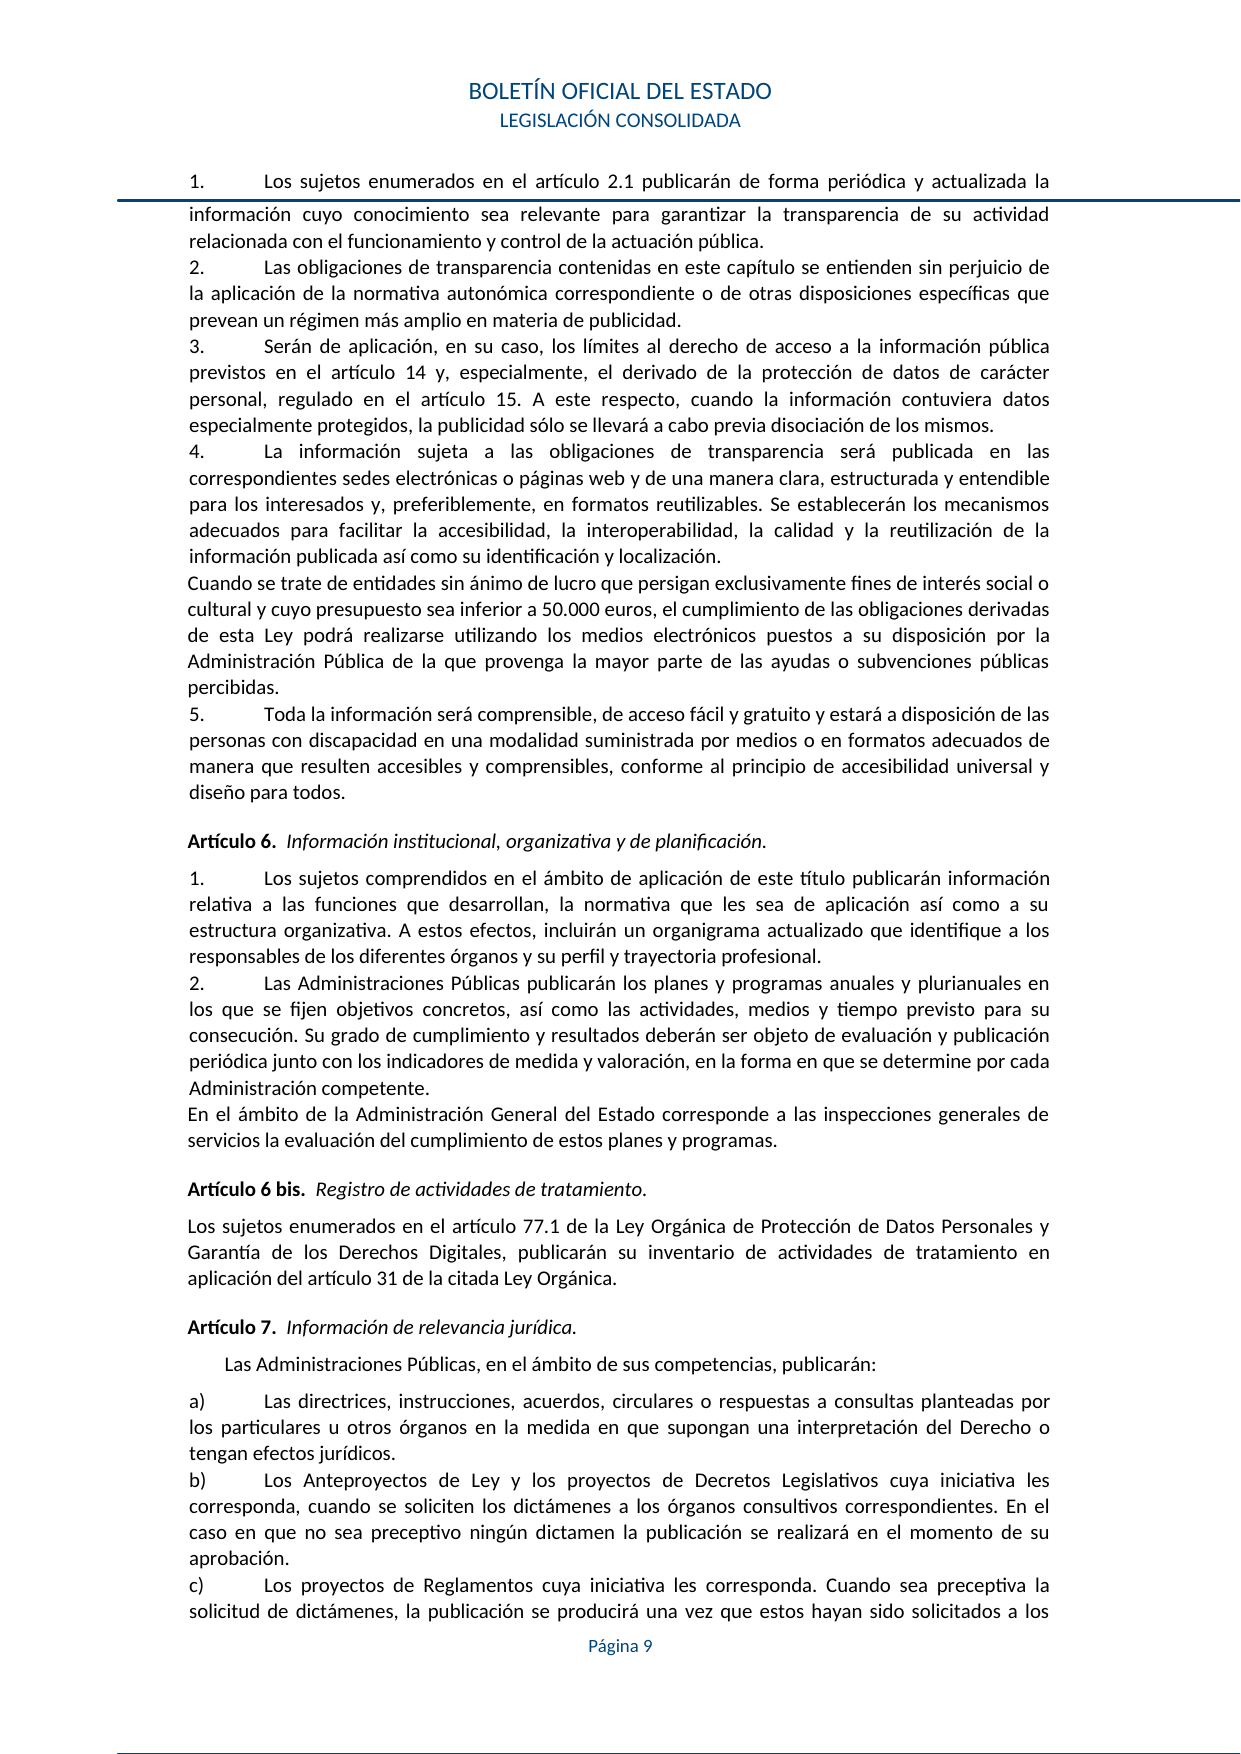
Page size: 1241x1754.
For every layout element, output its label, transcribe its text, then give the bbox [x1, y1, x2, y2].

list Los sujetos comprendidos en el ámbito de aplicación de este título publicarán información relativa a las funciones que desarrollan, la normativa que les sea de aplicación así como a su estructura organizativa. A estos efectos, incluirán un organigrama actualizado que identifique a los responsables de los diferentes órganos y su perfil y trayectoria profesional. [189, 865, 1051, 969]
text Artículo 6 bis. Registro de actividades de tratamiento. [187, 1176, 1051, 1202]
list Las Administraciones Públicas publicarán los planes y programas anuales y plurianuales en los que se fijen objetivos concretos, así como las actividades, medios y tiempo previsto para su consecución. Su grado de cumplimiento y resultados deberán ser objeto de evaluación y publicación periódica junto con los indicadores de medida y valoración, en la forma en que se determine por cada Administración competente. [189, 970, 1051, 1100]
text Artículo 6. Información institucional, organizativa y de planificación. [187, 828, 1051, 854]
list información cuyo conocimiento sea relevante para garantizar la transparencia de su actividad relacionada con el funcionamiento y control de la actuación pública. [189, 202, 1051, 253]
list La información sujeta a las obligaciones de transparencia será publicada en las correspondientes sedes electrónicas o páginas web y de una manera clara, estructurada y entendible para los interesados y, preferiblemente, en formatos reutilizables. Se establecerán los mecanismos adecuados para facilitar la accesibilidad, la interoperabilidad, la calidad y la reutilización de la información publicada así como su identificación y localización. [189, 438, 1051, 568]
list Los Anteproyectos de Ley y los proyectos de Decretos Legislativos cuya iniciativa les corresponda, cuando se soliciten los dictámenes a los órganos consultivos correspondientes. En el caso en que no sea preceptivo ningún dictamen la publicación se realizará en el momento de su aprobación. [189, 1467, 1051, 1571]
list Los sujetos enumerados en el artículo 2.1 publicarán de forma periódica y actualizada la [189, 168, 1051, 199]
list Serán de aplicación, en su caso, los límites al derecho de acceso a la información pública previstos en el artículo 14 y, especialmente, el derivado de la protección de datos de carácter personal, regulado en el artículo 15. A este respecto, cuando la información contuviera datos especialmente protegidos, la publicidad sólo se llevará a cabo previa disociación de los mismos. [189, 333, 1051, 437]
text Las Administraciones Públicas, en el ámbito de sus competencias, publicarán: [224, 1351, 1051, 1376]
text Artículo 7. Información de relevancia jurídica. [187, 1314, 1051, 1339]
text Cuando se trate de entidades sin ánimo de lucro que persigan exclusivamente fines de interés social o cultural y cuyo presupuesto sea inferior a 50.000 euros, el cumplimiento de las obligaciones derivadas de esta Ley podrá realizarse utilizando los medios electrónicos puestos a su disposición por la Administración Pública de la que provenga la mayor parte de las ayudas o subvenciones públicas percibidas. [187, 570, 1051, 700]
list Las directrices, instrucciones, acuerdos, circulares o respuestas a consultas planteadas por los particulares u otros órganos en la medida en que supongan una interpretación del Derecho o tengan efectos jurídicos. [189, 1388, 1051, 1466]
list Toda la información será comprensible, de acceso fácil y gratuito y estará a disposición de las personas con discapacidad en una modalidad suministrada por medios o en formatos adecuados de manera que resulten accesibles y comprensibles, conforme al principio de accesibilidad universal y diseño para todos. [189, 701, 1051, 805]
list Las obligaciones de transparencia contenidas en este capítulo se entienden sin perjuicio de la aplicación de la normativa autonómica correspondiente o de otras disposiciones específicas que prevean un régimen más amplio en materia de publicidad. [189, 254, 1051, 332]
list Los proyectos de Reglamentos cuya iniciativa les corresponda. Cuando sea preceptiva la solicitud de dictámenes, la publicación se producirá una vez que estos hayan sido solicitados a los [189, 1572, 1051, 1624]
text Los sujetos enumerados en el artículo 77.1 de la Ley Orgánica de Protección de Datos Personales y Garantía de los Derechos Digitales, publicarán su inventario de actividades de tratamiento en aplicación del artículo 31 de la citada Ley Orgánica. [187, 1213, 1051, 1291]
text En el ámbito de la Administración General del Estado corresponde a las inspecciones generales de servicios la evaluación del cumplimiento de estos planes y programas. [187, 1101, 1051, 1153]
